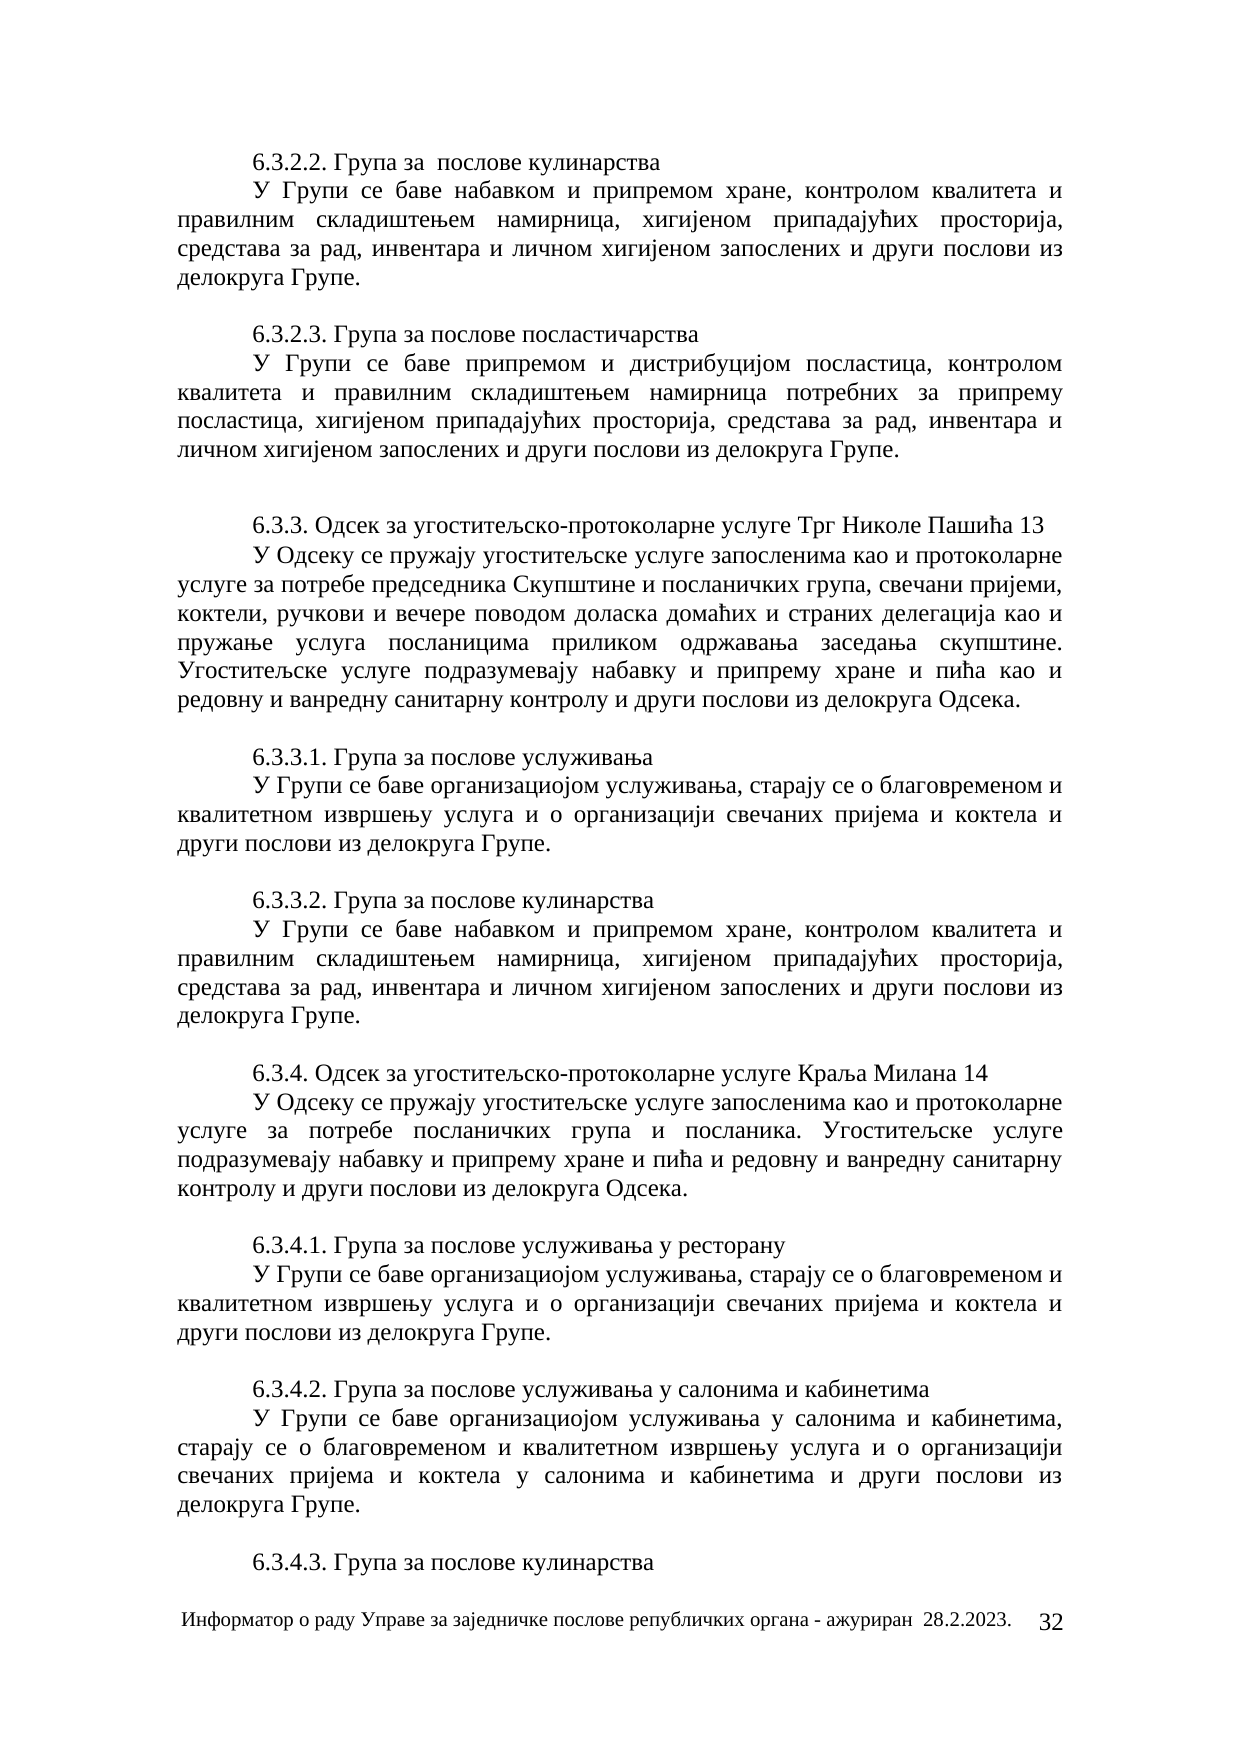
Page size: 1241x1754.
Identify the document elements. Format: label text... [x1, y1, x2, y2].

text 6.3.2.3. Група за послове посластичарства [177, 319, 1063, 348]
text 6.3.3.1. Група за послове услуживања [177, 742, 1063, 770]
text 6.3.3.2. Група за послове кулинарства [177, 885, 1063, 914]
text 6.3.2.2. Група за послове кулинарства [177, 147, 1063, 175]
text У Групи се баве организациојом услуживања, старају се о благовременом и квалитетном извршењу услуга и о организацији свечаних пријема и коктела и други послови из делокруга Групе. [177, 1259, 1063, 1345]
text У Групи се баве припремом и дистрибуцијом посластица, контролом квалитета и правилним складиштењем намирница потребних за припрему посластица, хигијеном припадајућих просторија, средстава за рад, инвентара и личном хигијеном запослених и други послови из делокруга Групе. [177, 348, 1063, 463]
text 6.3.4. Одсек за угоститељско-протоколарне услуге Краља Милана 14 [177, 1058, 1063, 1087]
text У Групи се баве организациојом услуживања у салонима и кабинетима, старају се о благовременом и квалитетном извршењу услуга и о организацији свечаних пријема и коктела у салонима и кабинетима и други послови из делокруга Групе. [177, 1403, 1063, 1518]
text 6.3.3. Одсек за угоститељско-протоколарне услуге Трг Николе Пашића 13 [177, 510, 1063, 539]
text 6.3.4.3. Група за послове кулинарства [177, 1547, 1063, 1575]
text У Групи се баве набавком и припремом хране, контролом квалитета и правилним складиштењем намирница, хигијеном припадајућих просторија, средстава за рад, инвентара и личном хигијеном запослених и други послови из делокруга Групе. [177, 914, 1063, 1029]
text У Групи се баве организациојом услуживања, старају се о благовременом и квалитетном извршењу услуга и о организацији свечаних пријема и коктела и други послови из делокруга Групе. [177, 770, 1063, 857]
text 6.3.4.2. Група за послове услуживања у салонима и кабинетима [177, 1374, 1063, 1403]
text У Одсеку се пружају угоститељске услуге запосленима као и протоколарне услуге за потребе посланичких група и посланика. Угоститељске услуге подразумевају набавку и припрему хране и пића и редовну и ванредну санитарну контролу и други послови из делокруга Одсека. [177, 1087, 1063, 1202]
text У Одсеку се пружају угоститељске услуге запосленима као и протоколарне услуге за потребе председника Скупштине и посланичких група, свечани пријеми, коктели, ручкови и вечере поводом доласка домаћих и страних делегација као и пружање услуга посланицима приликом одржавања заседања скупштине. Угоститељске услуге подразумевају набавку и припрему хране и пића као и редовну и ванредну санитарну контролу и други послови из делокруга Одсека. [177, 540, 1063, 713]
text 6.3.4.1. Група за послове услуживања у ресторану [177, 1230, 1063, 1259]
text У Групи се баве набавком и припремом хране, контролом квалитета и правилним складиштењем намирница, хигијеном припадајућих просторија, средстава за рад, инвентара и личном хигијеном запослених и други послови из делокруга Групе. [177, 175, 1063, 290]
